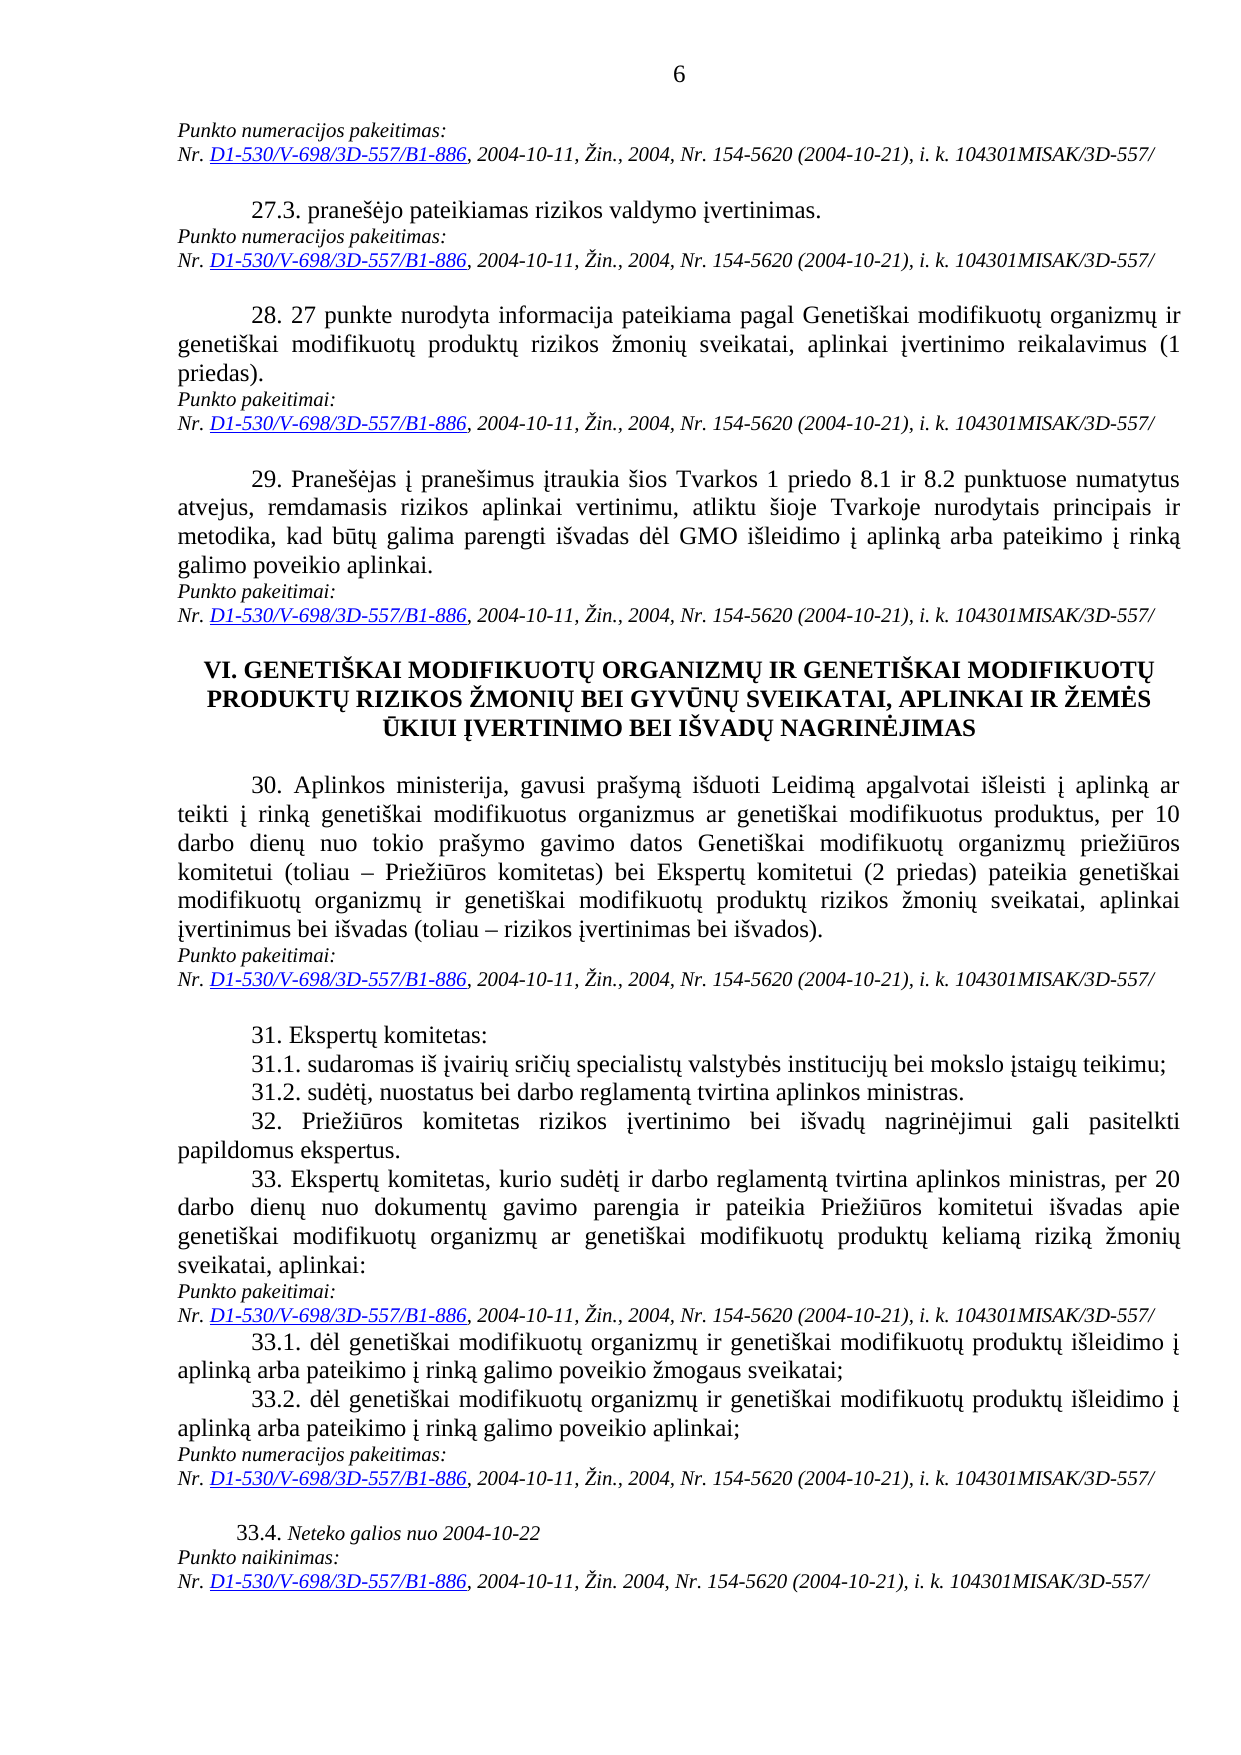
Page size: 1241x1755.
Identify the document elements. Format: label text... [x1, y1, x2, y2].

text 33.1. dėl genetiškai modifikuotų organizmų ir genetiškai modifikuotų produktų išleidimo į aplinką arba pateikimo į rinką galimo poveikio žmogaus sveikatai; [177, 1327, 1181, 1384]
text Punkto numeracijos pakeitimas: [177, 118, 1181, 142]
text Punkto pakeitimai: [177, 387, 1181, 411]
text Nr. D1-530/V-698/3D-557/B1-886, 2004-10-11, Žin., 2004, Nr. 154-5620 (2004-10-21), i. k. 104301MISAK/3D-557/ [177, 411, 1181, 435]
text 31.2. sudėtį, nuostatus bei darbo reglamentą tvirtina aplinkos ministras. [177, 1077, 1181, 1106]
text 31.1. sudaromas iš įvairių sričių specialistų valstybės institucijų bei mokslo įstaigų teikimu; [177, 1049, 1181, 1077]
text Nr. D1-530/V-698/3D-557/B1-886, 2004-10-11, Žin., 2004, Nr. 154-5620 (2004-10-21), i. k. 104301MISAK/3D-557/ [177, 603, 1181, 627]
text Punkto pakeitimai: [177, 943, 1181, 967]
text 33. Ekspertų komitetas, kurio sudėtį ir darbo reglamentą tvirtina aplinkos ministras, per 20 darbo dienų nuo dokumentų gavimo parengia ir pateikia Priežiūros komitetui išvadas apie genetiškai modifikuotų organizmų ar genetiškai modifikuotų produktų keliamą riziką žmonių sveikatai, aplinkai: [177, 1164, 1181, 1279]
text 32. Priežiūros komitetas rizikos įvertinimo bei išvadų nagrinėjimui gali pasitelkti papildomus ekspertus. [177, 1106, 1181, 1164]
text Punkto numeracijos pakeitimas: [177, 1442, 1181, 1466]
text Nr. D1-530/V-698/3D-557/B1-886, 2004-10-11, Žin. 2004, Nr. 154-5620 (2004-10-21), i. k. 104301MISAK/3D-557/ [177, 1569, 1181, 1593]
text Punkto numeracijos pakeitimas: [177, 224, 1181, 248]
text Nr. D1-530/V-698/3D-557/B1-886, 2004-10-11, Žin., 2004, Nr. 154-5620 (2004-10-21), i. k. 104301MISAK/3D-557/ [177, 1303, 1181, 1327]
text vi. Genetiškai modifikuotų organizmų ir genetiškai modifikuotų produktų rizikos žmonių bei gyvūnų sveikatai, aplinkai ir žemės ūkiui Įvertinimo bei išvadų nagrinėjimas [177, 656, 1181, 742]
text Nr. D1-530/V-698/3D-557/B1-886, 2004-10-11, Žin., 2004, Nr. 154-5620 (2004-10-21), i. k. 104301MISAK/3D-557/ [177, 1466, 1181, 1490]
text Punkto naikinimas: [177, 1545, 1181, 1569]
text 30. Aplinkos ministerija, gavusi prašymą išduoti Leidimą apgalvotai išleisti į aplinką ar teikti į rinką genetiškai modifikuotus organizmus ar genetiškai modifikuotus produktus, per 10 darbo dienų nuo tokio prašymo gavimo datos Genetiškai modifikuotų organizmų priežiūros komitetui (toliau – Priežiūros komitetas) bei Ekspertų komitetui (2 priedas) pateikia genetiškai modifikuotų organizmų ir genetiškai modifikuotų produktų rizikos žmonių sveikatai, aplinkai įvertinimus bei išvadas (toliau – rizikos įvertinimas bei išvados). [177, 771, 1181, 943]
text 33.2. dėl genetiškai modifikuotų organizmų ir genetiškai modifikuotų produktų išleidimo į aplinką arba pateikimo į rinką galimo poveikio aplinkai; [177, 1384, 1181, 1442]
text 28. 27 punkte nurodyta informacija pateikiama pagal Genetiškai modifikuotų organizmų ir genetiškai modifikuotų produktų rizikos žmonių sveikatai, aplinkai įvertinimo reikalavimus (1 priedas). [177, 301, 1181, 387]
text Punkto pakeitimai: [177, 1279, 1181, 1303]
text Nr. D1-530/V-698/3D-557/B1-886, 2004-10-11, Žin., 2004, Nr. 154-5620 (2004-10-21), i. k. 104301MISAK/3D-557/ [177, 248, 1181, 272]
text 33.4. Neteko galios nuo 2004-10-22 [177, 1519, 1181, 1545]
text 29. Pranešėjas į pranešimus įtraukia šios Tvarkos 1 priedo 8.1 ir 8.2 punktuose numatytus atvejus, remdamasis rizikos aplinkai vertinimu, atliktu šioje Tvarkoje nurodytais principais ir metodika, kad būtų galima parengti išvadas dėl GMO išleidimo į aplinką arba pateikimo į rinką galimo poveikio aplinkai. [177, 464, 1181, 579]
text Nr. D1-530/V-698/3D-557/B1-886, 2004-10-11, Žin., 2004, Nr. 154-5620 (2004-10-21), i. k. 104301MISAK/3D-557/ [177, 142, 1181, 166]
text 31. Ekspertų komitetas: [177, 1020, 1181, 1049]
text Nr. D1-530/V-698/3D-557/B1-886, 2004-10-11, Žin., 2004, Nr. 154-5620 (2004-10-21), i. k. 104301MISAK/3D-557/ [177, 967, 1181, 991]
text 27.3. pranešėjo pateikiamas rizikos valdymo įvertinimas. [177, 195, 1181, 224]
text Punkto pakeitimai: [177, 579, 1181, 603]
